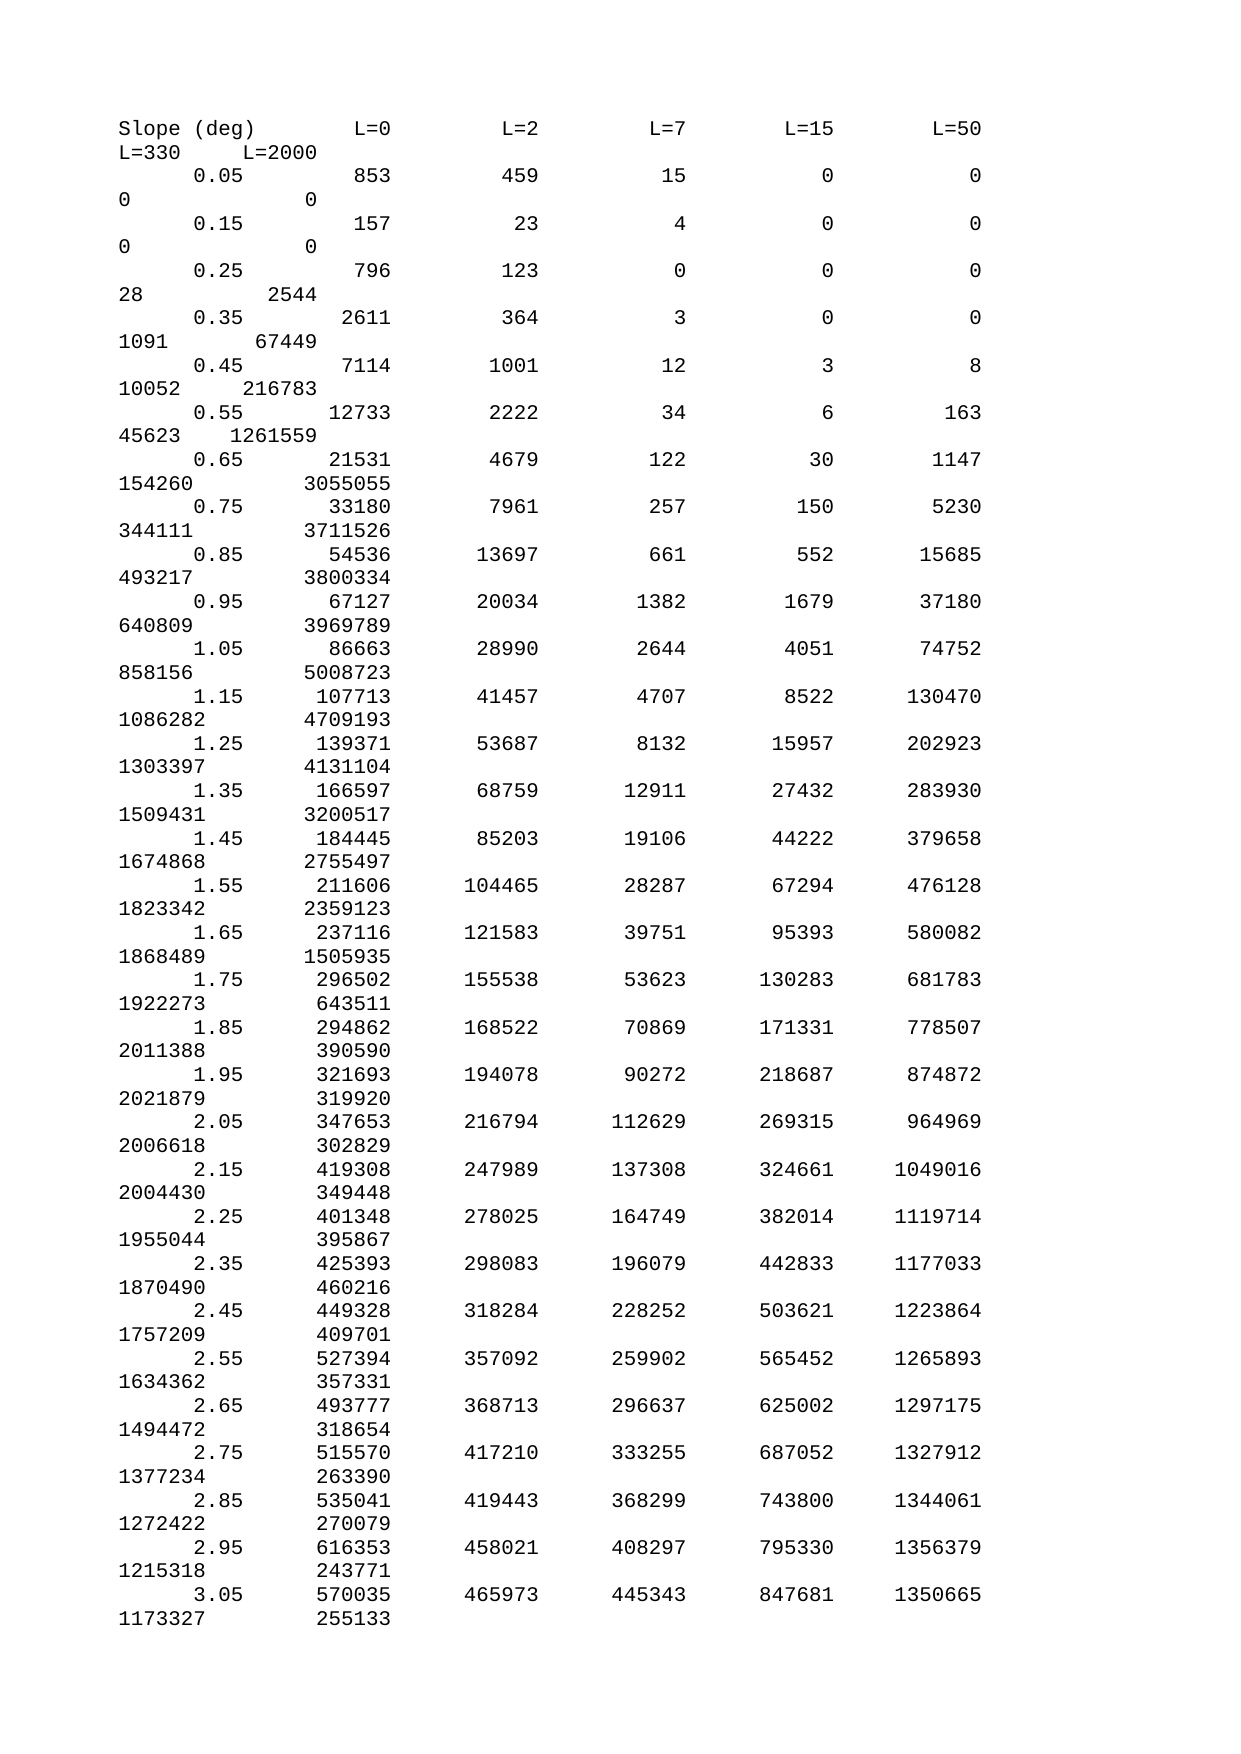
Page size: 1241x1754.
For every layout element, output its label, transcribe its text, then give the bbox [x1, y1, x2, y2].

text 1.55 211606 104465 28287 67294 476128 1823342 2359123 [118, 875, 1122, 922]
text 2.15 419308 247989 137308 324661 1049016 2004430 349448 [118, 1158, 1122, 1206]
text 2.35 425393 298083 196079 442833 1177033 1870490 460216 [118, 1253, 1122, 1300]
text 1.65 237116 121583 39751 95393 580082 1868489 1505935 [118, 922, 1122, 969]
text 1.05 86663 28990 2644 4051 74752 858156 5008723 [118, 638, 1122, 686]
text 0.65 21531 4679 122 30 1147 154260 3055055 [118, 449, 1122, 496]
text 3.05 570035 465973 445343 847681 1350665 1173327 255133 [118, 1584, 1122, 1631]
text 0.25 796 123 0 0 0 28 2544 [118, 260, 1122, 307]
text 2.45 449328 318284 228252 503621 1223864 1757209 409701 [118, 1300, 1122, 1348]
text 0.75 33180 7961 257 150 5230 344111 3711526 [118, 496, 1122, 544]
text 1.95 321693 194078 90272 218687 874872 2021879 319920 [118, 1064, 1122, 1111]
text 1.15 107713 41457 4707 8522 130470 1086282 4709193 [118, 686, 1122, 733]
text 0.15 157 23 4 0 0 0 0 [118, 213, 1122, 260]
text 0.95 67127 20034 1382 1679 37180 640809 3969789 [118, 591, 1122, 638]
text 1.45 184445 85203 19106 44222 379658 1674868 2755497 [118, 827, 1122, 875]
text 1.35 166597 68759 12911 27432 283930 1509431 3200517 [118, 780, 1122, 827]
text 1.25 139371 53687 8132 15957 202923 1303397 4131104 [118, 733, 1122, 780]
text 0.45 7114 1001 12 3 8 10052 216783 [118, 354, 1122, 402]
text 1.85 294862 168522 70869 171331 778507 2011388 390590 [118, 1017, 1122, 1064]
text 0.05 853 459 15 0 0 0 0 [118, 165, 1122, 213]
text 0.85 54536 13697 661 552 15685 493217 3800334 [118, 544, 1122, 591]
text 0.35 2611 364 3 0 0 1091 67449 [118, 307, 1122, 354]
text 0.55 12733 2222 34 6 163 45623 1261559 [118, 402, 1122, 449]
text 2.95 616353 458021 408297 795330 1356379 1215318 243771 [118, 1537, 1122, 1584]
text 2.25 401348 278025 164749 382014 1119714 1955044 395867 [118, 1206, 1122, 1253]
text 2.05 347653 216794 112629 269315 964969 2006618 302829 [118, 1111, 1122, 1158]
text 2.55 527394 357092 259902 565452 1265893 1634362 357331 [118, 1348, 1122, 1395]
text 1.75 296502 155538 53623 130283 681783 1922273 643511 [118, 969, 1122, 1017]
text 2.65 493777 368713 296637 625002 1297175 1494472 318654 [118, 1395, 1122, 1442]
text 2.75 515570 417210 333255 687052 1327912 1377234 263390 [118, 1442, 1122, 1489]
text Slope (deg) L=0 L=2 L=7 L=15 L=50 L=330 L=2000 [118, 118, 1122, 165]
text 2.85 535041 419443 368299 743800 1344061 1272422 270079 [118, 1489, 1122, 1537]
